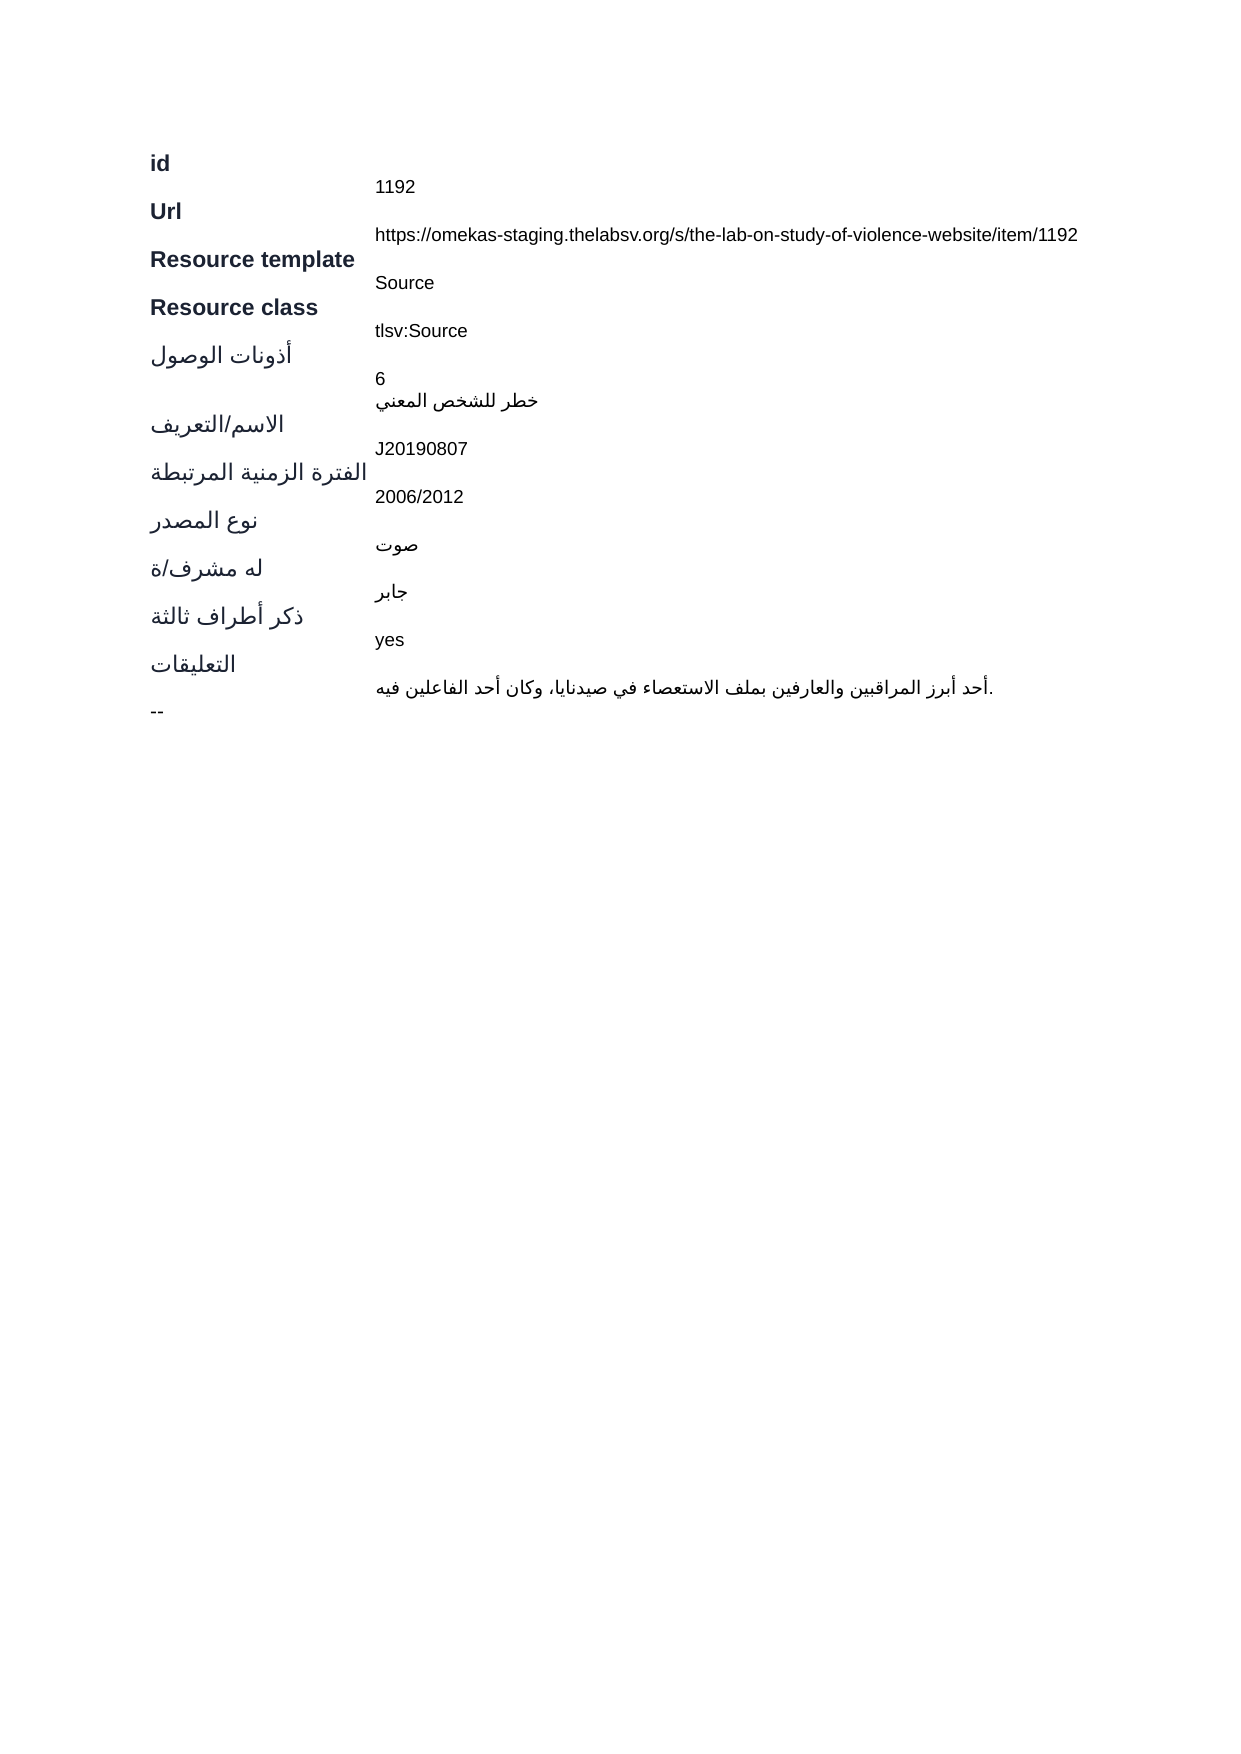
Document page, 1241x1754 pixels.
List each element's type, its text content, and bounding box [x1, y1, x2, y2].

text tlsv:Source [375, 320, 1090, 342]
text 1192 [375, 176, 1090, 198]
text التعليقات [150, 651, 1090, 677]
text صوت [375, 533, 1090, 555]
text Url [150, 198, 1090, 224]
text -- [150, 699, 1090, 723]
text 2006/2012 [375, 485, 1090, 507]
text أحد أبرز المراقبين والعارفين بملف الاستعصاء في صيدنايا، وكان أحد الفاعلين فيه. [375, 677, 1090, 699]
text J20190807 [375, 437, 1090, 459]
text id [150, 150, 1090, 176]
text أذونات الوصول [150, 342, 1090, 368]
text Resource class [150, 294, 1090, 320]
text الاسم/التعريف [150, 411, 1090, 437]
text له مشرف/ة [150, 555, 1090, 581]
text Source [375, 272, 1090, 294]
text نوع المصدر [150, 507, 1090, 533]
text yes [375, 629, 1090, 651]
text جابر [375, 581, 1090, 603]
text خطر للشخص المعني [375, 389, 1090, 411]
text https://omekas-staging.thelabsv.org/s/the-lab-on-study-of-violence-website/item/1192 [375, 224, 1090, 246]
text 6 [375, 368, 1090, 389]
text ذكر أطراف ثالثة [150, 603, 1090, 629]
text الفترة الزمنية المرتبطة [150, 459, 1090, 485]
text Resource template [150, 246, 1090, 272]
